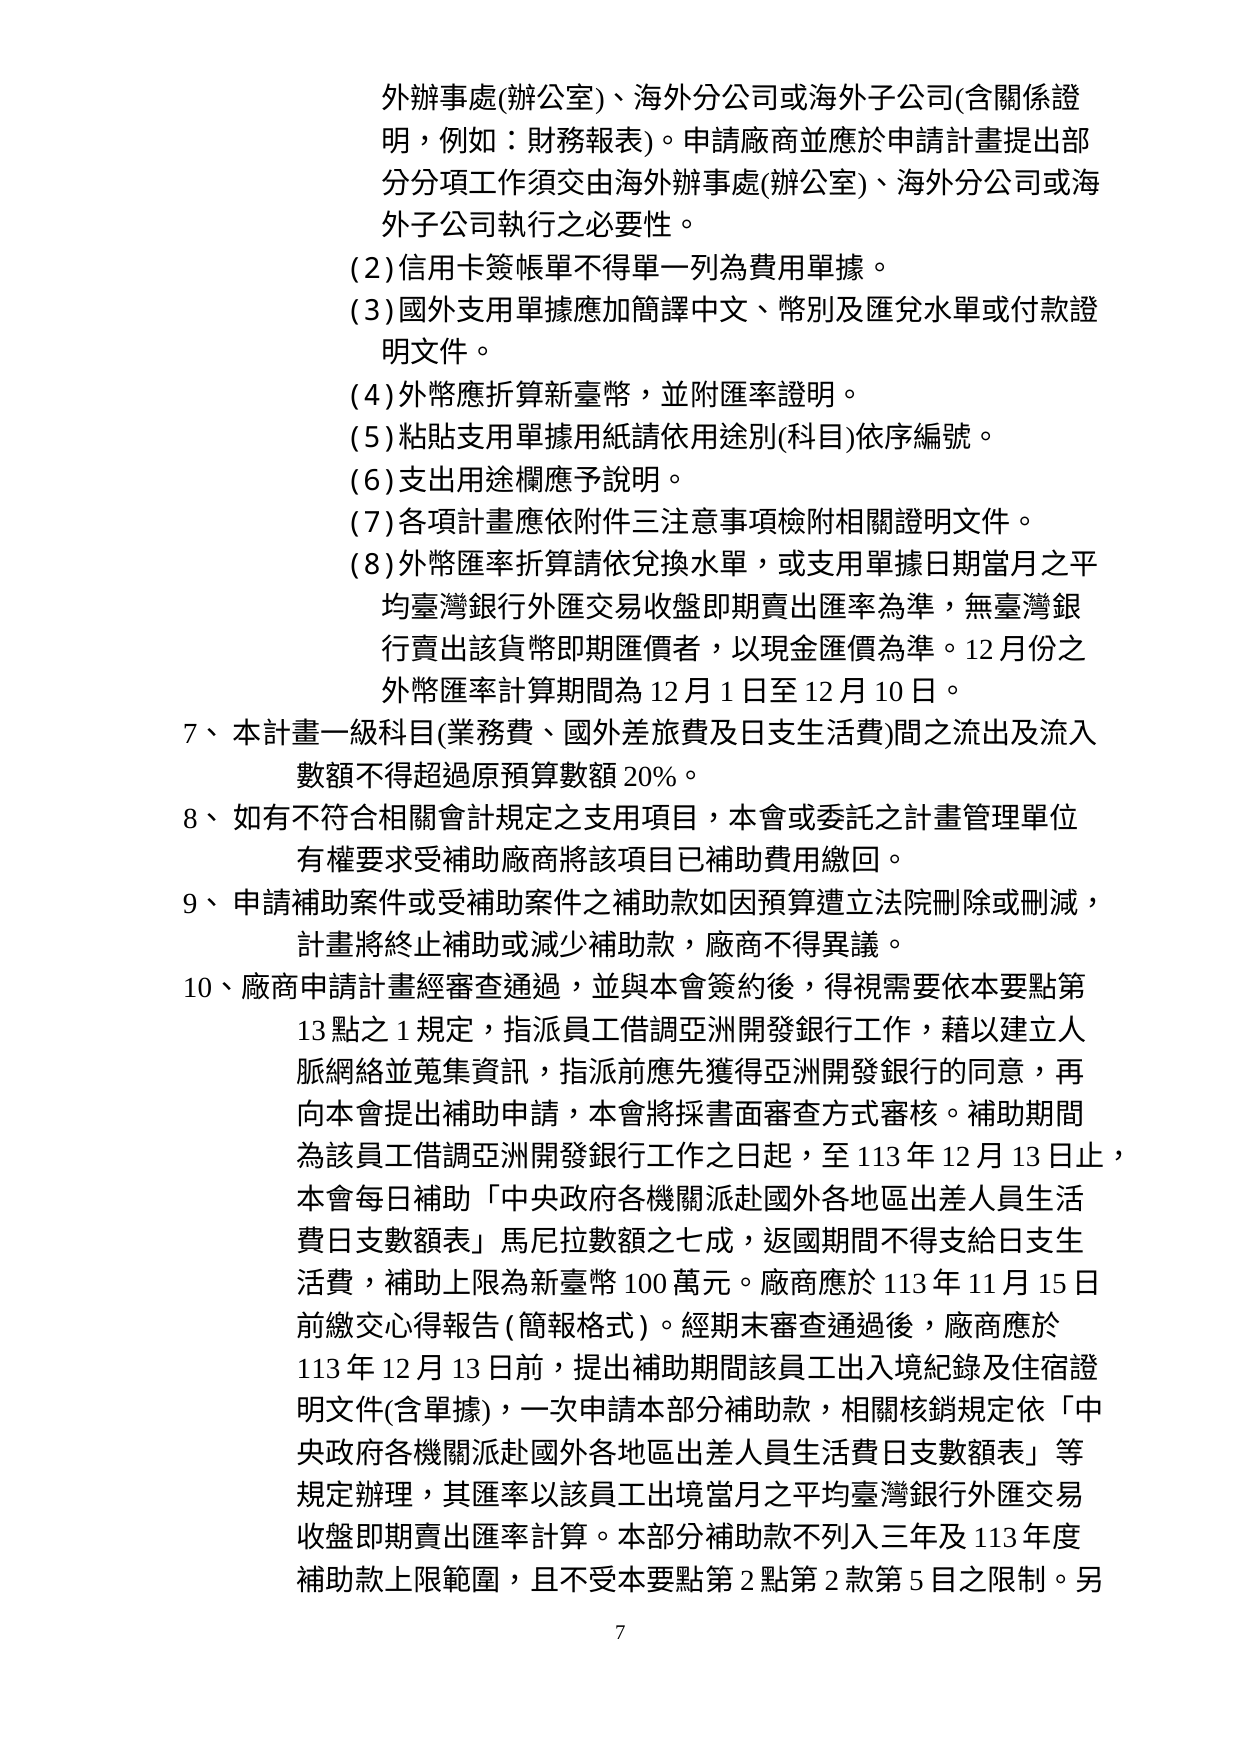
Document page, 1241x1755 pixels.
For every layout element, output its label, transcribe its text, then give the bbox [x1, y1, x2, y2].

list 外幣應折算新臺幣，並附匯率證明。 [346, 371, 1107, 414]
list 本計畫一級科目(業務費、國外差旅費及日支生活費)間之流出及流入數額不得超過原預算數額20%。 [183, 710, 1107, 795]
list 各項計畫應依附件三注意事項檢附相關證明文件。 [346, 498, 1107, 541]
list 信用卡簽帳單不得單一列為費用單據。 [346, 244, 1107, 287]
list 如有不符合相關會計規定之支用項目，本會或委託之計畫管理單位有權要求受補助廠商將該項目已補助費用繳回。 [183, 795, 1107, 879]
list 外辦事處(辦公室)、海外分公司或海外子公司(含關係證明，例如：財務報表)。申請廠商並應於申請計畫提出部分分項工作須交由海外辦事處(辦公室)、海外分公司或海外子公司執行之必要性。 [346, 75, 1107, 244]
list 廠商申請計畫經審查通過，並與本會簽約後，得視需要依本要點第13點之1規定，指派員工借調亞洲開發銀行工作，藉以建立人脈網絡並蒐集資訊，指派前應先獲得亞洲開發銀行的同意，再向本會提出補助申請，本會將採書面審查方式審核。補助期間為該員工借調亞洲開發銀行工作之日起，至113年12月13日止，本會每日補助「中央政府各機關派赴國外各地區出差人員生活費日支數額表」馬尼拉數額之七成，返國期間不得支給日支生活費，補助上限為新臺幣100萬元。廠商應於113年11月15日前繳交心得報告(簡報格式)。經期末審查通過後，廠商應於113年12月13日前，提出補助期間該員工出入境紀錄及住宿證明文件(含單據)，一次申請本部分補助款，相關核銷規定依「中央政府各機關派赴國外各地區出差人員生活費日支數額表」等規定辦理，其匯率以該員工出境當月之平均臺灣銀行外匯交易收盤即期賣出匯率計算。本部分補助款不列入三年及113年度補助款上限範圍，且不受本要點第2點第2款第5目之限制。另該派駐人員當年度須就工作心得於國內進行至少1次經驗分享。 [183, 964, 1107, 1598]
list 支出用途欄應予說明。 [346, 456, 1107, 498]
list 申請補助案件或受補助案件之補助款如因預算遭立法院刪除或刪減，計畫將終止補助或減少補助款，廠商不得異議。 [183, 879, 1107, 964]
list 外幣匯率折算請依兌換水單，或支用單據日期當月之平均臺灣銀行外匯交易收盤即期賣出匯率為準，無臺灣銀行賣出該貨幣即期匯價者，以現金匯價為準。12月份之外幣匯率計算期間為12月1日至12月10日。 [346, 541, 1107, 710]
list 粘貼支用單據用紙請依用途別(科目)依序編號。 [346, 414, 1107, 456]
list 國外支用單據應加簡譯中文、幣別及匯兌水單或付款證明文件。 [346, 287, 1107, 371]
